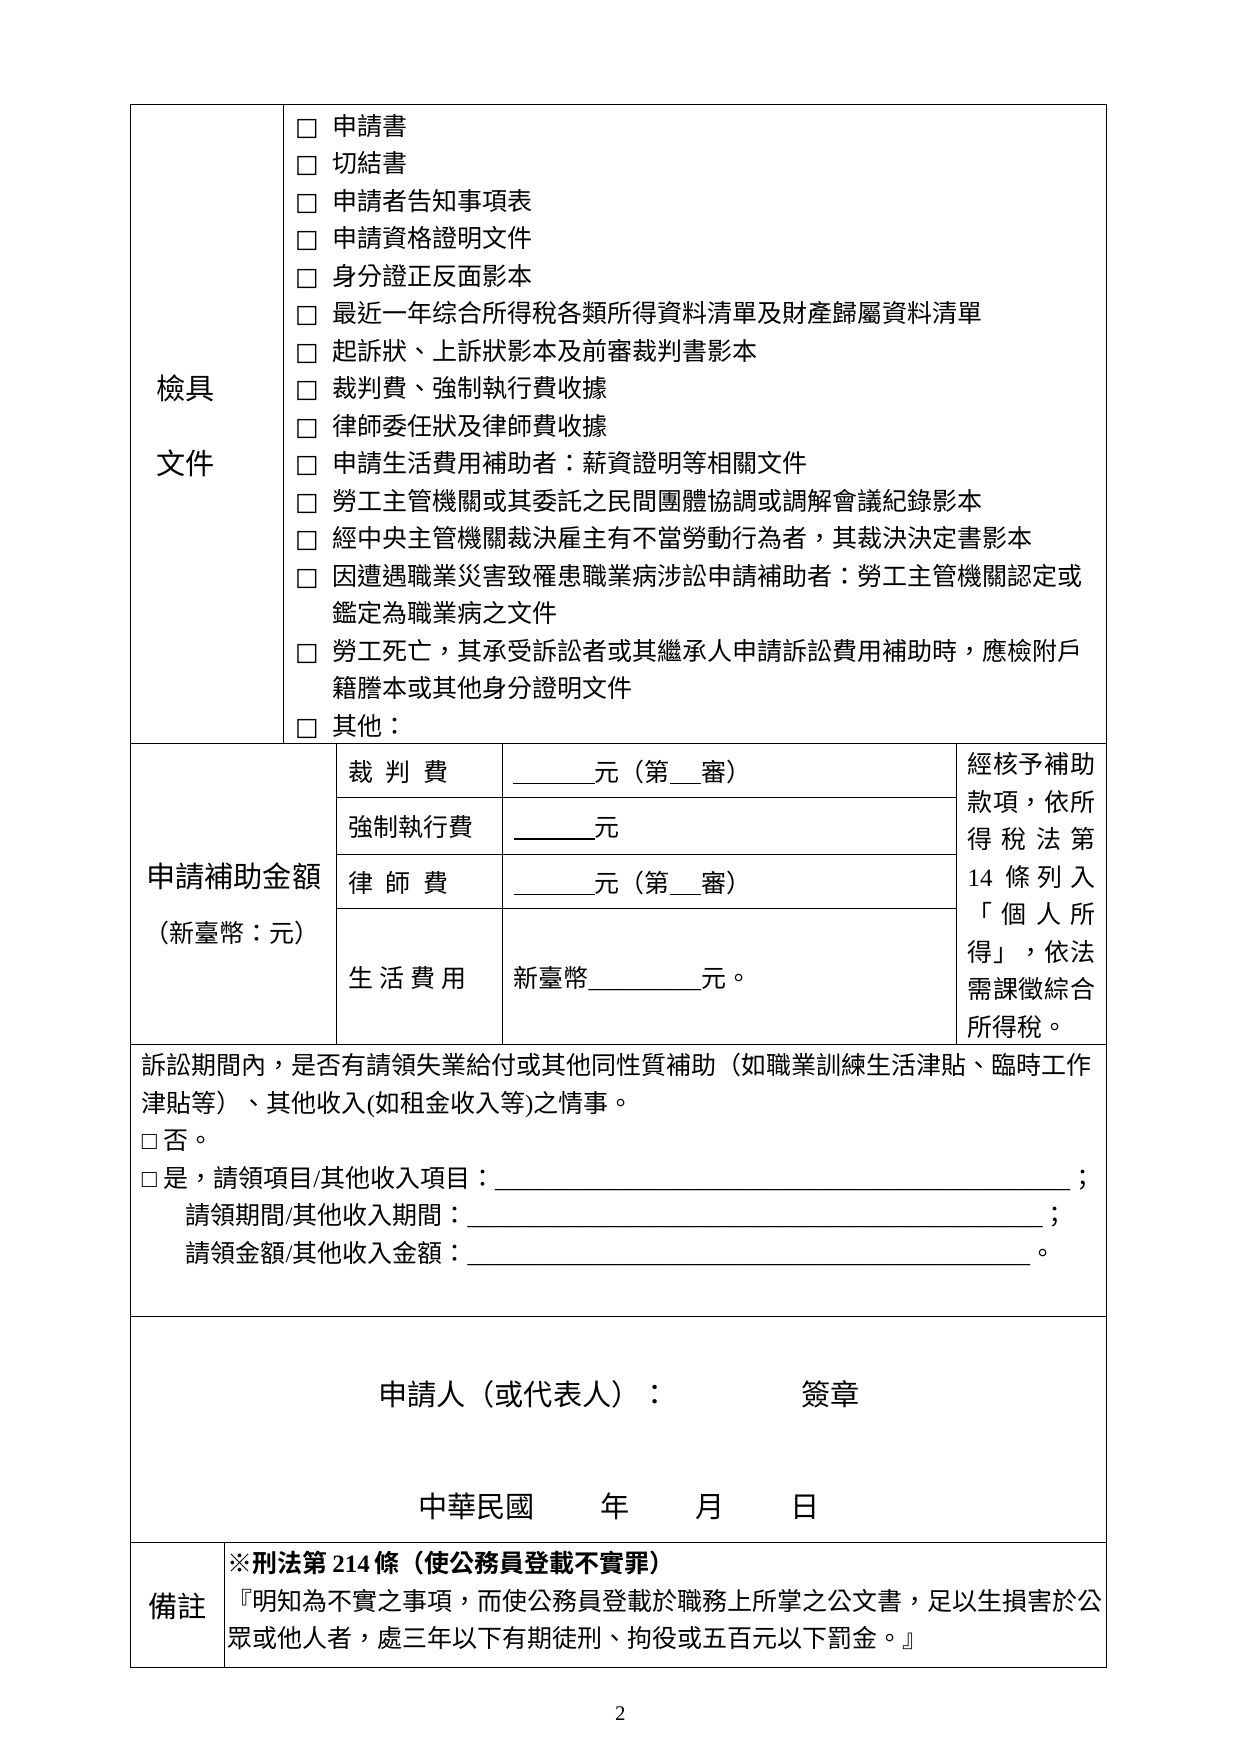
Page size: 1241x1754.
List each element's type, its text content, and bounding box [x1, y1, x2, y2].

table_cell 檢具 文件 [131, 105, 283, 743]
table_cell 生 活 費 用 [337, 909, 502, 1044]
table_cell 元 [503, 798, 956, 853]
table_cell 申請人（或代表人）： 簽章 中華民國 年 月 日 [131, 1317, 1106, 1542]
table_cell 申請補助金額 （新臺幣：元） [131, 744, 336, 1044]
table_cell 經核予補助款項，依所得稅法第14條列入「個人所得」，依法需課徵綜合所得稅。 [957, 744, 1106, 1044]
table_cell 律 師 費 [337, 855, 502, 908]
table_cell 強制執行費 [337, 798, 502, 853]
table_cell 元（第 審） [503, 855, 956, 908]
table_cell ※刑法第214條（使公務員登載不實罪） 『明知為不實之事項，而使公務員登載於職務上所掌之公文書，足以生損害於公眾或他人者，處三年以下有期徒刑、拘役或五百元以下罰金。』 [225, 1543, 1106, 1667]
table_cell 新臺幣_________元。 [503, 909, 956, 1044]
table_cell 元（第 審） [503, 744, 956, 797]
table_cell 備註 [131, 1543, 224, 1667]
table_cell 裁 判 費 [337, 744, 502, 797]
table_cell 訴訟期間內，是否有請領失業給付或其他同性質補助（如職業訓練生活津貼、臨時工作津貼等）、其他收入(如租金收入等)之情事。 □ 否。 □ 是，請領項目/其他收入項目：______________________________________________； 請領期間/其他收入期間：______________________________________________； 請領金額/其他收入金額：_____________________________________________。 [131, 1045, 1106, 1316]
table_cell 申請書 切結書 申請者告知事項表 申請資格證明文件 身分證正反面影本 最近一年综合所得稅各類所得資料清單及財產歸屬資料清單 起訴狀、上訴狀影本及前審裁判書影本 裁判費、強制執行費收據 律師委任狀及律師費收據 申請生活費用補助者：薪資證明等相關文件 勞工主管機關或其委託之民間團體協調或調解會議紀錄影本 經中央主管機關裁決雇主有不當勞動行為者，其裁決決定書影本 因遭遇職業災害致罹患職業病涉訟申請補助者：勞工主管機關認定或鑑定為職業病之文件 勞工死亡，其承受訴訟者或其繼承人申請訴訟費用補助時，應檢附戶籍謄本或其他身分證明文件 其他： [284, 105, 1106, 743]
